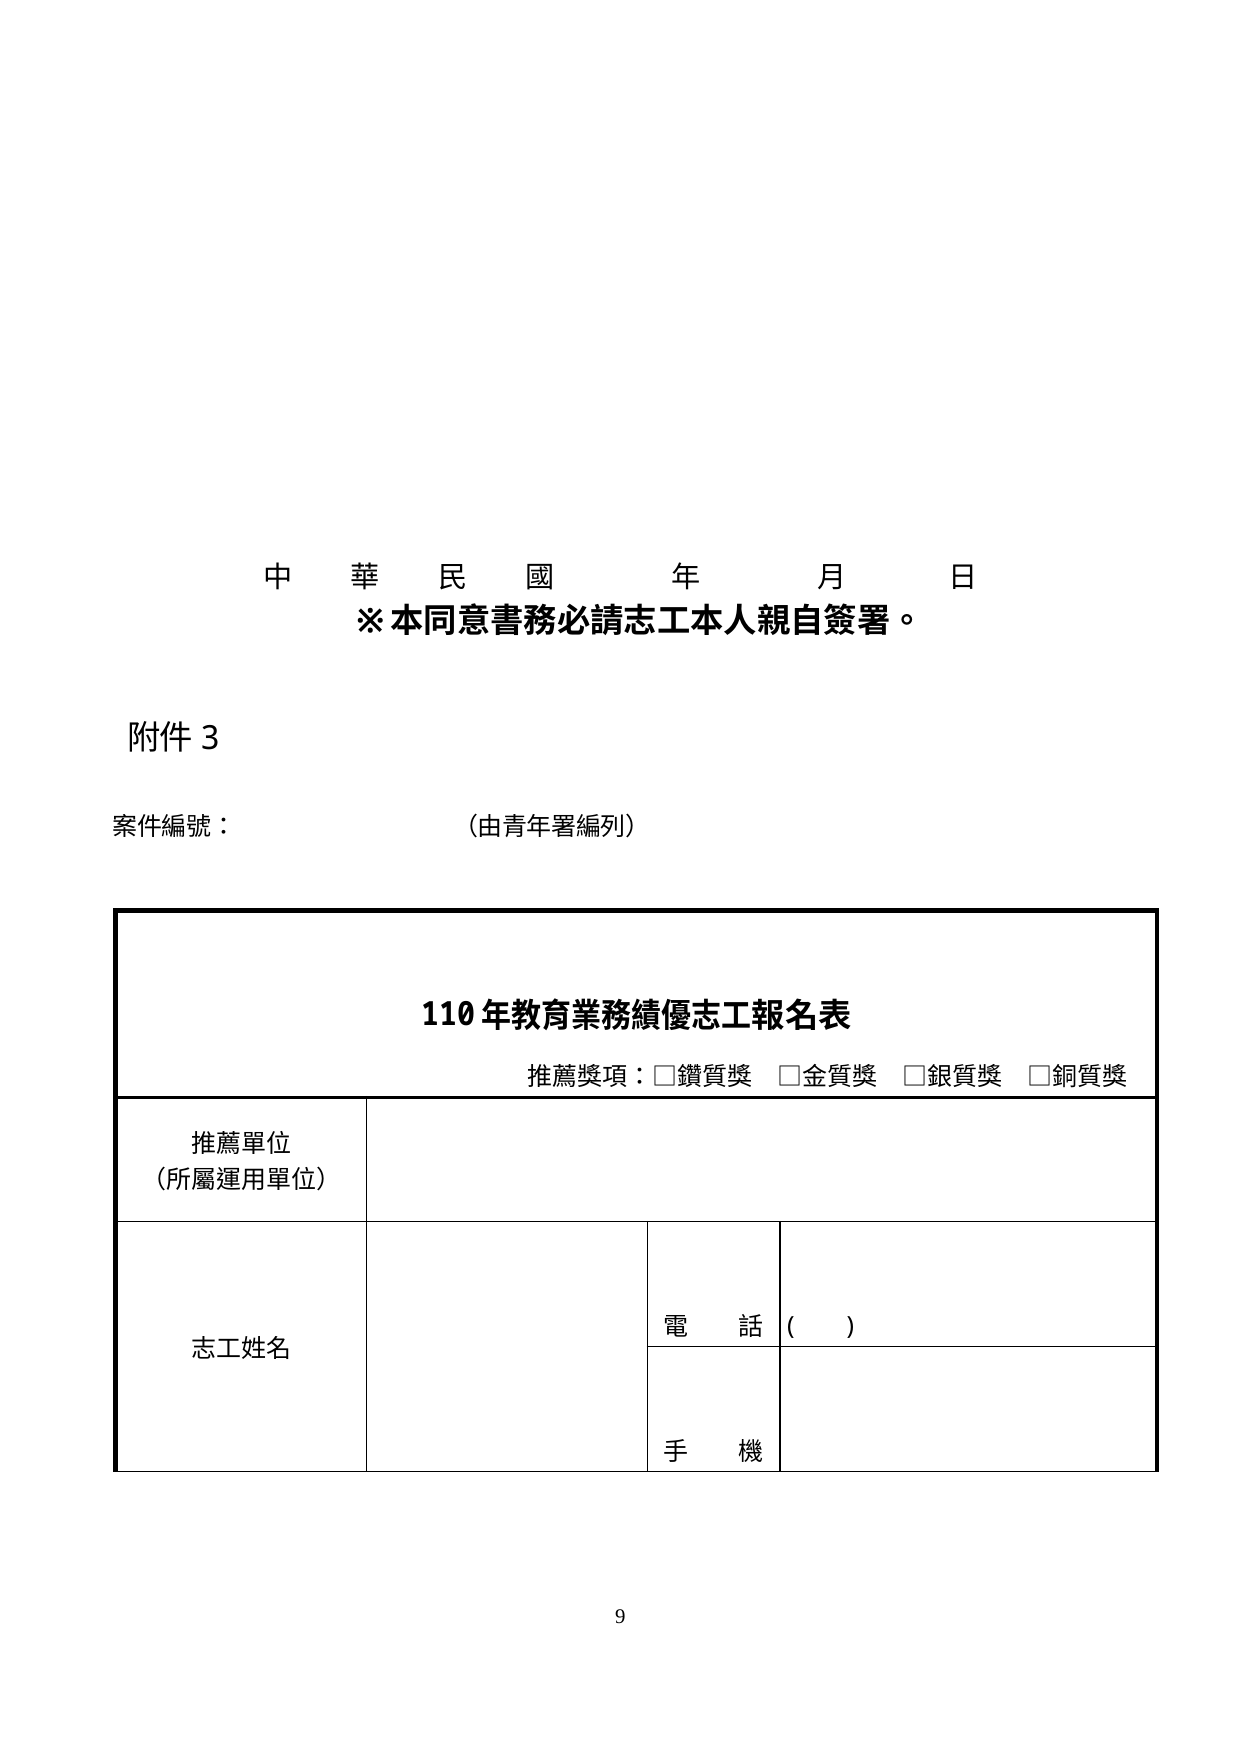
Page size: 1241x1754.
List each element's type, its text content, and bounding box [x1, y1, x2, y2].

table_cell 電 話 [648, 1222, 779, 1346]
table_cell 推薦單位 （所屬運用單位） [118, 1099, 366, 1221]
table_cell [781, 1347, 1155, 1471]
text [112, 704, 292, 775]
table_cell 志工姓名 [118, 1222, 366, 1471]
text 案件編號： （由青年署編列） [112, 783, 1083, 846]
table_cell ( ) [781, 1222, 1155, 1346]
table_header 110年教育業務績優志工報名表 推薦獎項：□鑽質獎 □金質獎 □銀質獎 □銅質獎 [118, 913, 1155, 1096]
text 中 華 民 國 年 月 日 [112, 533, 1128, 596]
table_cell [367, 1099, 1155, 1221]
table_cell 手 機 [648, 1347, 779, 1471]
text ※本同意書務必請志工本人親自簽署。 [146, 596, 1128, 642]
text 附件3 [127, 711, 277, 759]
table_cell [367, 1222, 647, 1471]
